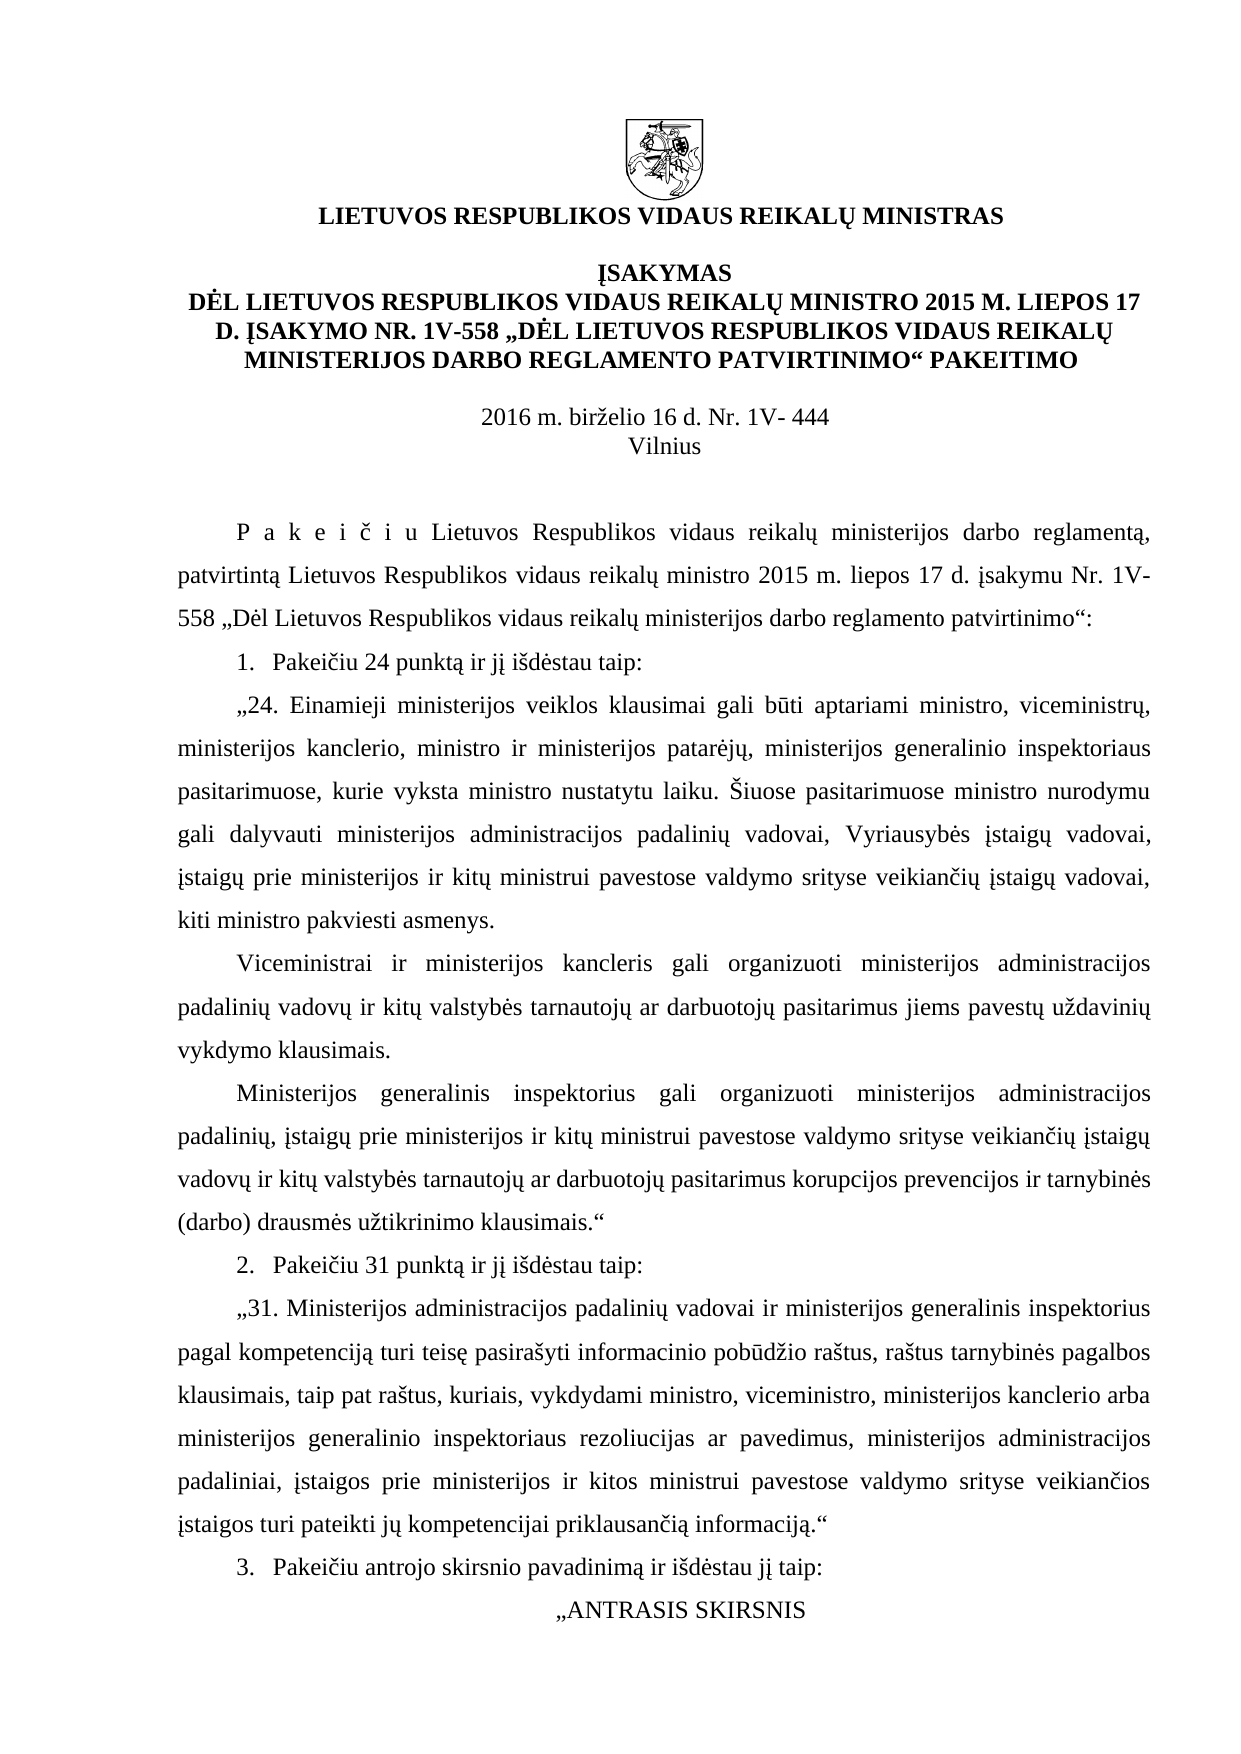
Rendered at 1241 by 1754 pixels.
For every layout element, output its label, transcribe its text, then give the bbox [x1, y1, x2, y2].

text P a k e i č i u Lietuvos Respublikos vidaus reikalų ministerijos darbo reglamentą, patvirtintą Lietuvos Respublikos vidaus reikalų ministro 2015 m. liepos 17 d. įsakymu Nr. 1V-558 „Dėl Lietuvos Respublikos vidaus reikalų ministerijos darbo reglamento patvirtinimo“: [177, 517, 1152, 632]
text „31. Ministerijos administracijos padalinių vadovai ir ministerijos generalinis inspektorius pagal kompetenciją turi teisę pasirašyti informacinio pobūdžio raštus, raštus tarnybinės pagalbos klausimais, taip pat raštus, kuriais, vykdydami ministro, viceministro, ministerijos kanclerio arba ministerijos generalinio inspektoriaus rezoliucijas ar pavedimus, ministerijos administracijos padaliniai, įstaigos prie ministerijos ir kitos ministrui pavestose valdymo srityse veikiančios įstaigos turi pateikti jų kompetencijai priklausančią informaciją.“ [177, 1293, 1152, 1538]
text Ministerijos generalinis inspektorius gali organizuoti ministerijos administracijos padalinių, įstaigų prie ministerijos ir kitų ministrui pavestose valdymo srityse veikiančių įstaigų vadovų ir kitų valstybės tarnautojų ar darbuotojų pasitarimus korupcijos prevencijos ir tarnybinės (darbo) drausmės užtikrinimo klausimais.“ [177, 1078, 1152, 1236]
text „ANTRASIS SKIRSNIS [177, 1595, 1152, 1624]
text „24. Einamieji ministerijos veiklos klausimai gali būti aptariami ministro, viceministrų, ministerijos kanclerio, ministro ir ministerijos patarėjų, ministerijos generalinio inspektoriaus pasitarimuose, kurie vyksta ministro nustatytu laiku. Šiuose pasitarimuose ministro nurodymu gali dalyvauti ministerijos administracijos padalinių vadovai, Vyriausybės įstaigų vadovai, įstaigų prie ministerijos ir kitų ministrui pavestose valdymo srityse veikiančių įstaigų vadovai, kiti ministro pakviesti asmenys. [177, 690, 1152, 934]
text DĖL LIETUVOS RESPUBLIKOS VIDAUS REIKALŲ MINISTRO 2015 M. LIEPOS 17 D. ĮSAKYMO NR. 1V-558 „DĖL LIETUVOS RESPUBLIKOS VIDAUS REIKALŲ MINISTERIJOS DARBO REGLAMENTO PATVIRTINIMO“ PAKEITIMO [177, 287, 1152, 373]
text LIETUVOS RESPUBLIKOS VIDAUS REIKALŲ MINISTRAS [177, 201, 1152, 230]
text Viceministrai ir ministerijos kancleris gali organizuoti ministerijos administracijos padalinių vadovų ir kitų valstybės tarnautojų ar darbuotojų pasitarimus jiems pavestų uždavinių vykdymo klausimais. [177, 948, 1152, 1063]
text 2. Pakeičiu 31 punktą ir jį išdėstau taip: [177, 1250, 1152, 1279]
text 3. Pakeičiu antrojo skirsnio pavadinimą ir išdėstau jį taip: [177, 1552, 1152, 1581]
text ĮSAKYMAS [177, 258, 1152, 287]
text 2016 m. birželio 16 d. Nr. 1V- 444 [177, 402, 1152, 431]
text Vilnius [177, 431, 1152, 460]
text 1. Pakeičiu 24 punktą ir jį išdėstau taip: [177, 647, 1152, 675]
